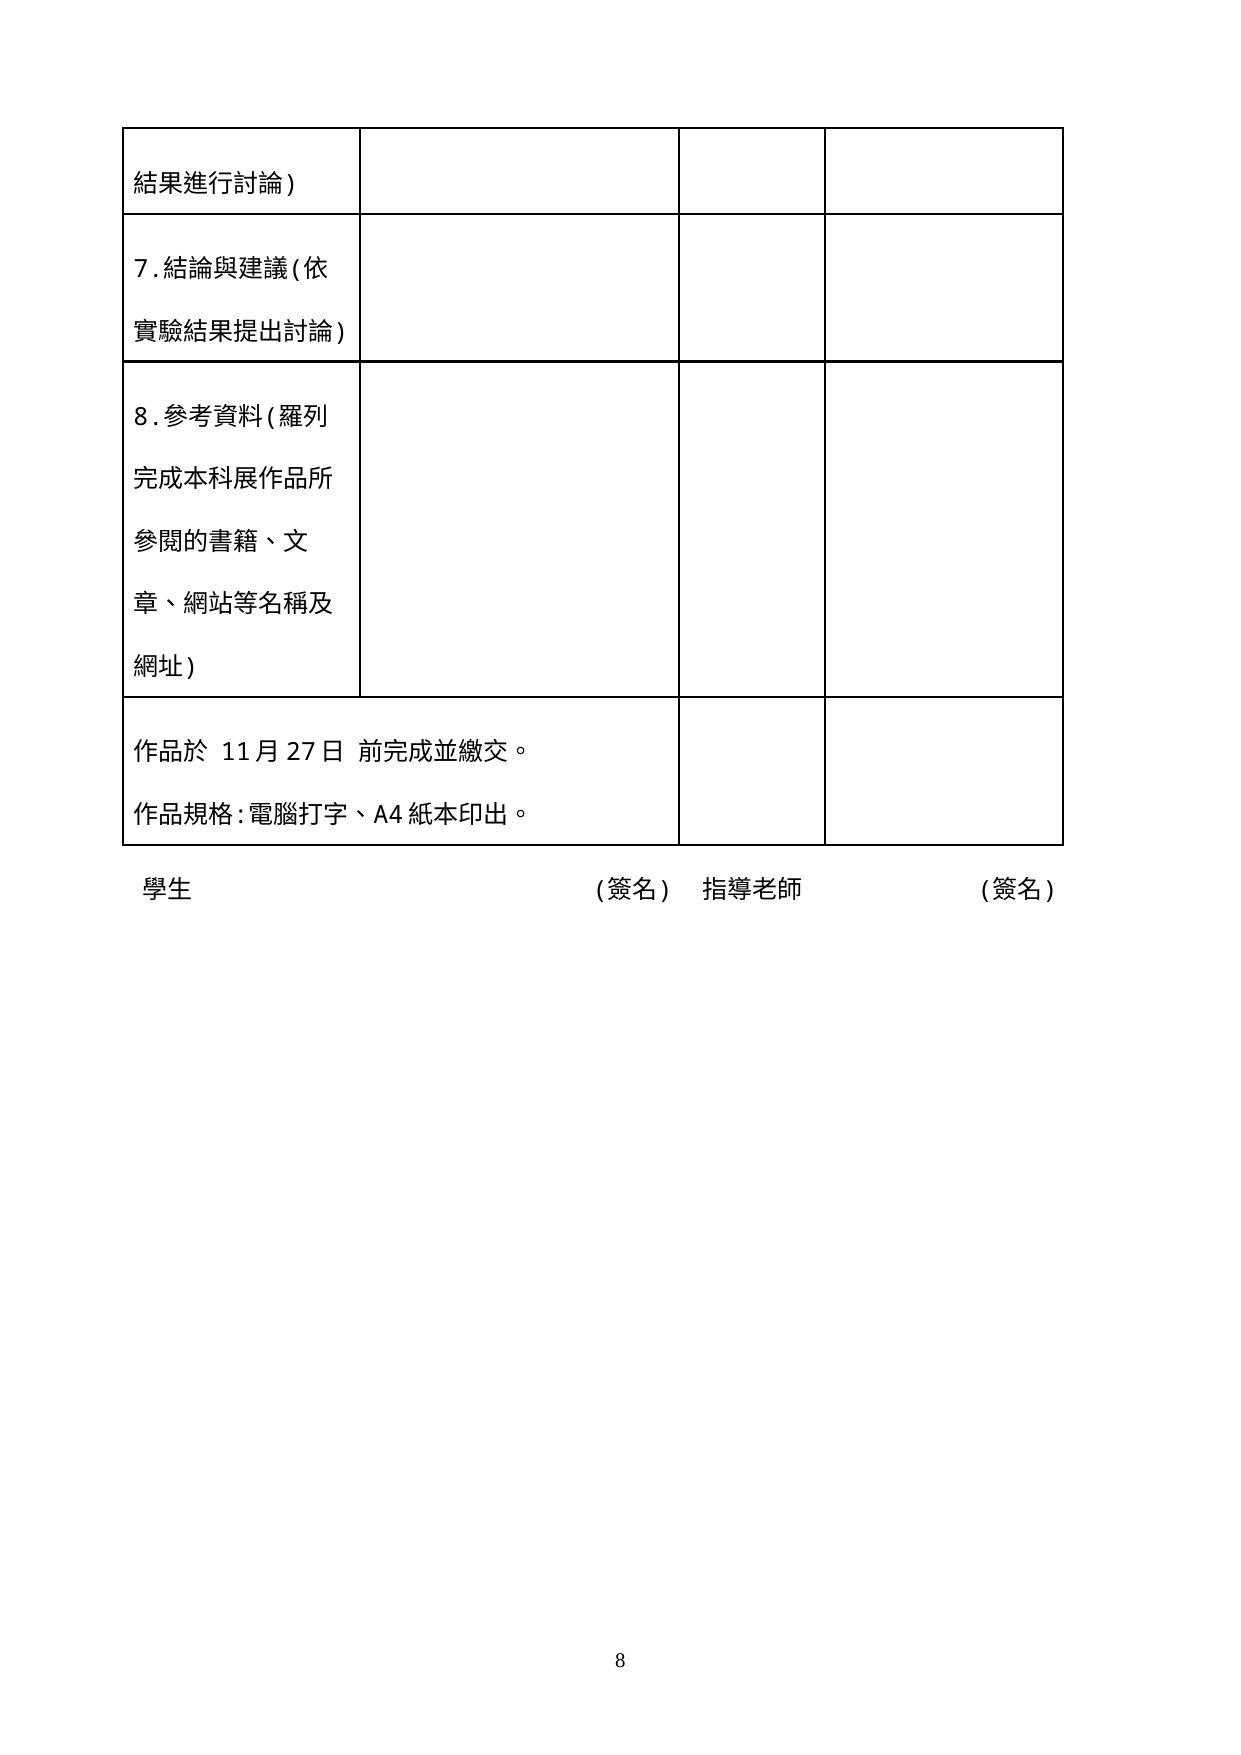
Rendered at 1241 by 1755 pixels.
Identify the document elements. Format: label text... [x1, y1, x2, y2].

table_cell [826, 363, 1062, 696]
table_cell [361, 363, 678, 696]
table_cell 作品於 11月27日 前完成並繳交。 作品規格:電腦打字、A4紙本印出。 [124, 698, 678, 844]
table_cell [680, 363, 824, 696]
table_cell [680, 698, 824, 844]
table_cell 8.參考資料(羅列完成本科展作品所參閱的書籍、文章、網站等名稱及網址) [124, 363, 359, 696]
table_cell [826, 129, 1062, 212]
table_cell 7.結論與建議(依實驗結果提出討論) [124, 215, 359, 360]
table_cell [361, 215, 678, 360]
table_cell [361, 129, 678, 212]
table_cell [680, 129, 824, 212]
table_cell [826, 215, 1062, 360]
text 學生 (簽名) 指導老師 (簽名) [112, 846, 1128, 908]
table_cell 結果進行討論) [124, 129, 359, 212]
table_cell [826, 698, 1062, 844]
table_cell [680, 215, 824, 360]
